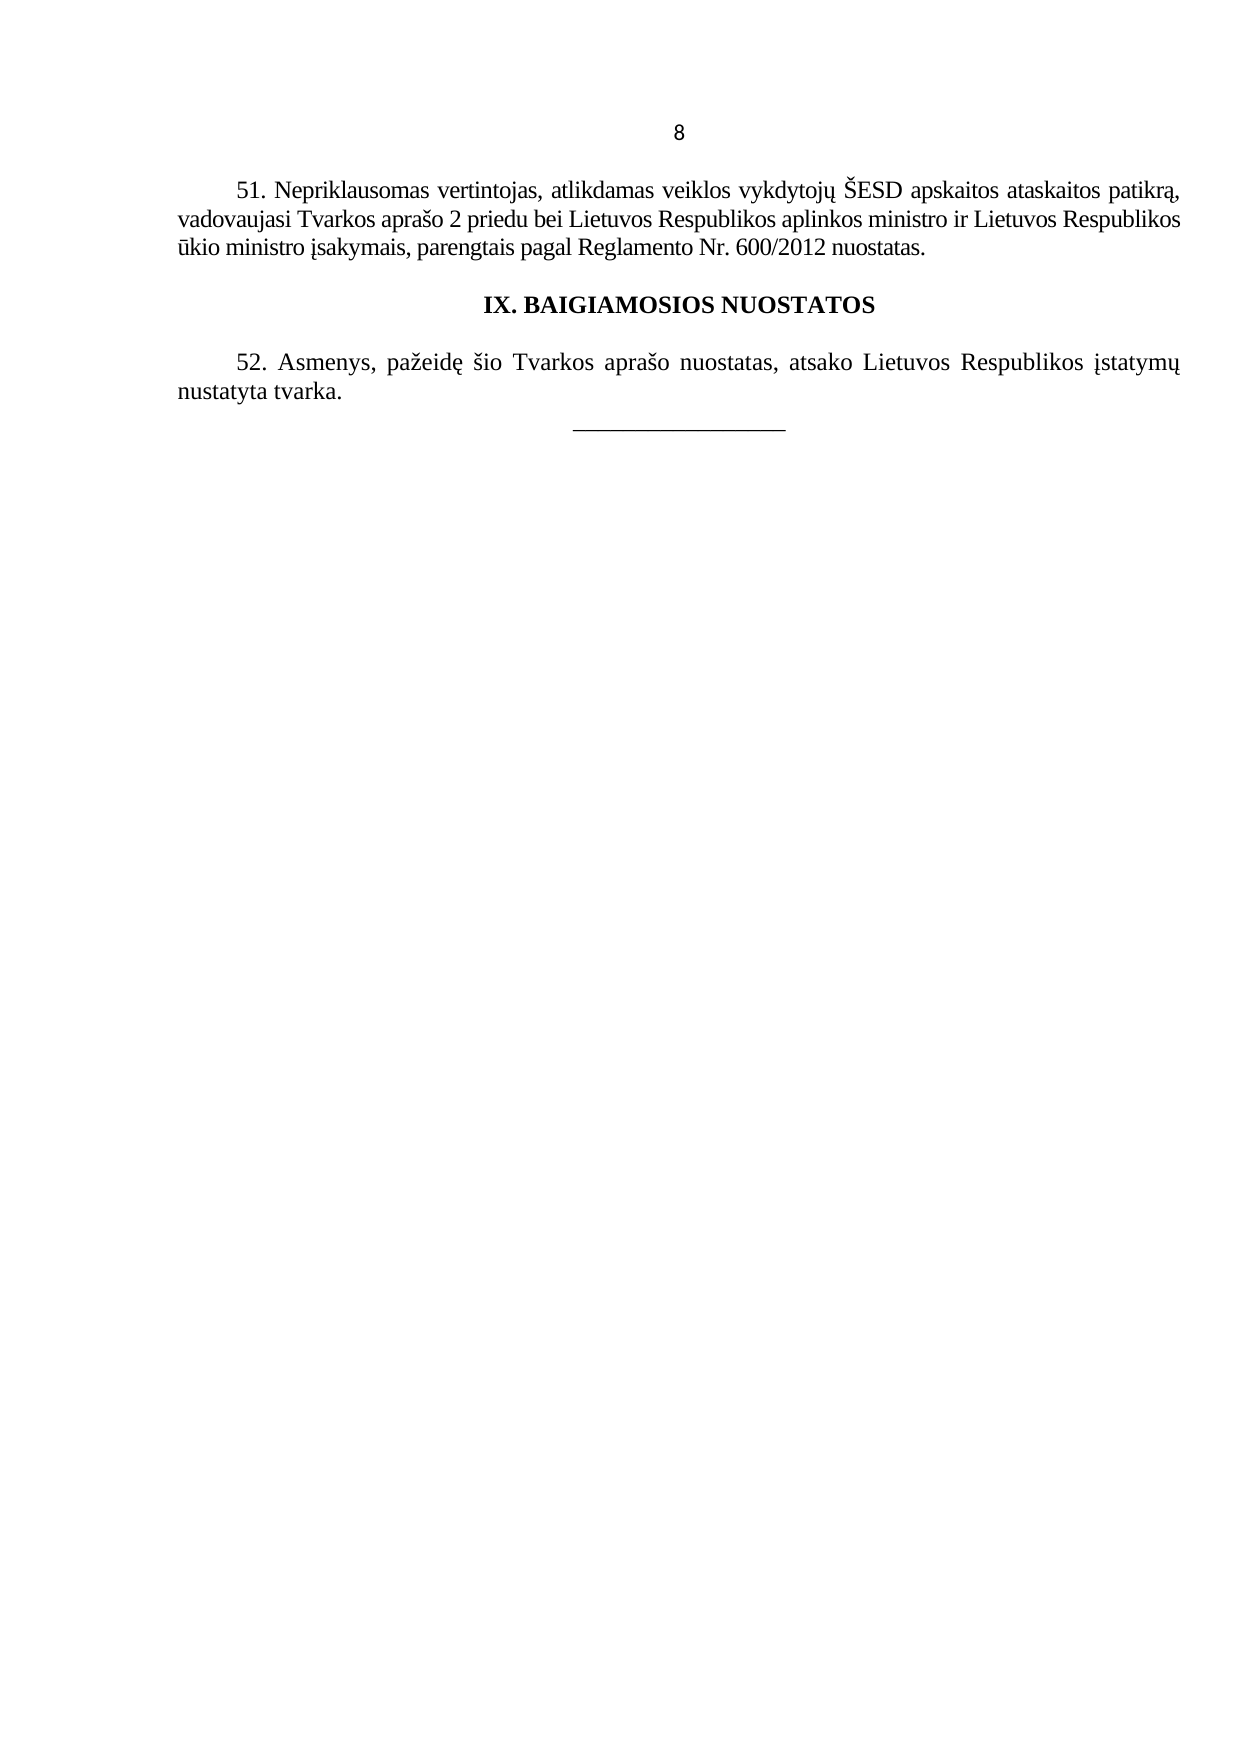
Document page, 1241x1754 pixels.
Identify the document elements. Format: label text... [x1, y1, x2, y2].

text 52. Asmenys, pažeidę šio Tvarkos aprašo nuostatas, atsako Lietuvos Respublikos įstatymų nustatyta tvarka. [177, 347, 1181, 405]
text _________________ [177, 405, 1181, 434]
text IX. BAIGIAMOSIOS NUOSTATOS [177, 290, 1181, 319]
text 51. Nepriklausomas vertintojas, atlikdamas veiklos vykdytojų ŠESD apskaitos ataskaitos patikrą, vadovaujasi Tvarkos aprašo 2 priedu bei Lietuvos Respublikos aplinkos ministro ir Lietuvos Respublikos ūkio ministro įsakymais, parengtais pagal Reglamento Nr. 600/2012 nuostatas. [177, 175, 1181, 261]
